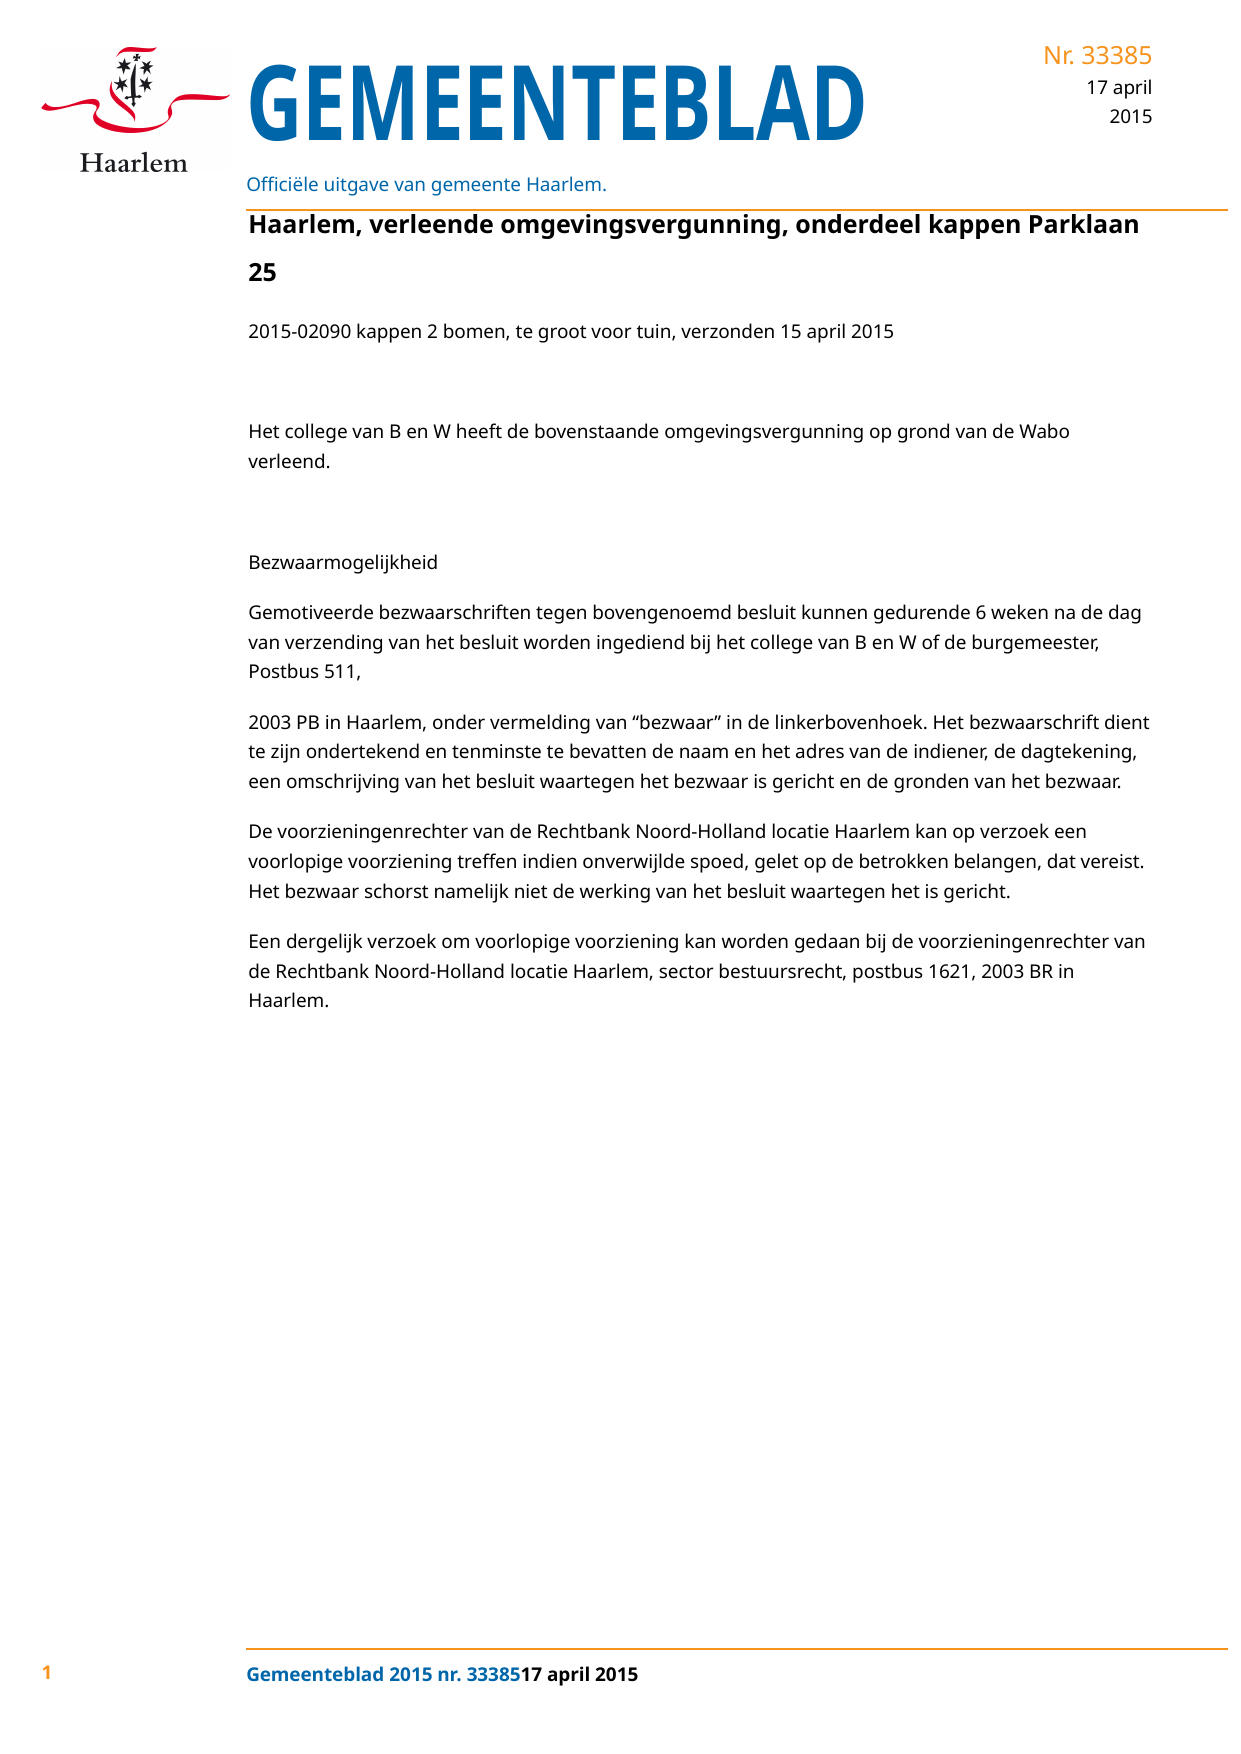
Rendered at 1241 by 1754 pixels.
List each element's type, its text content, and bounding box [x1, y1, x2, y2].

text Het college van B en W heeft de bovenstaande omgevingsvergunning op grond van de Wabo verleend. [248, 419, 1152, 474]
text 2003 PB in Haarlem, onder vermelding van “bezwaar” in de linkerbovenhoek. Het bezwaarschrift dient te zijn ondertekend en tenminste te bevatten de naam en het adres van de indiener, de dagtekening, een omschrijving van het besluit waartegen het bezwaar is gericht en de gronden van het bezwaar. [248, 709, 1152, 794]
text Bezwaarmogelijkheid [248, 549, 1152, 575]
text Een dergelijk verzoek om voorlopige voorziening kan worden gedaan bij de voorzieningenrechter van de Rechtbank Noord-Holland locatie Haarlem, sector bestuursrecht, postbus 1621, 2003 BR in Haarlem. [248, 928, 1152, 1013]
text De voorzieningenrechter van de Rechtbank Noord-Holland locatie Haarlem kan op verzoek een voorlopige voorziening treffen indien onverwijlde spoed, gelet op de betrokken belangen, dat vereist. Het bezwaar schorst namelijk niet de werking van het besluit waartegen het is gericht. [248, 819, 1152, 904]
text Haarlem, verleende omgevingsvergunning, onderdeel kappen Parklaan 25 [248, 211, 1152, 288]
text Gemotiveerde bezwaarschriften tegen bovengenoemd besluit kunnen gedurende 6 weken na de dag van verzending van het besluit worden ingediend bij het college van B en W of de burgemeester, Postbus 511, [248, 599, 1152, 684]
picture [41, 47, 231, 172]
text 2015-02090 kappen 2 bomen, te groot voor tuin, verzonden 15 april 2015 [248, 318, 1152, 344]
